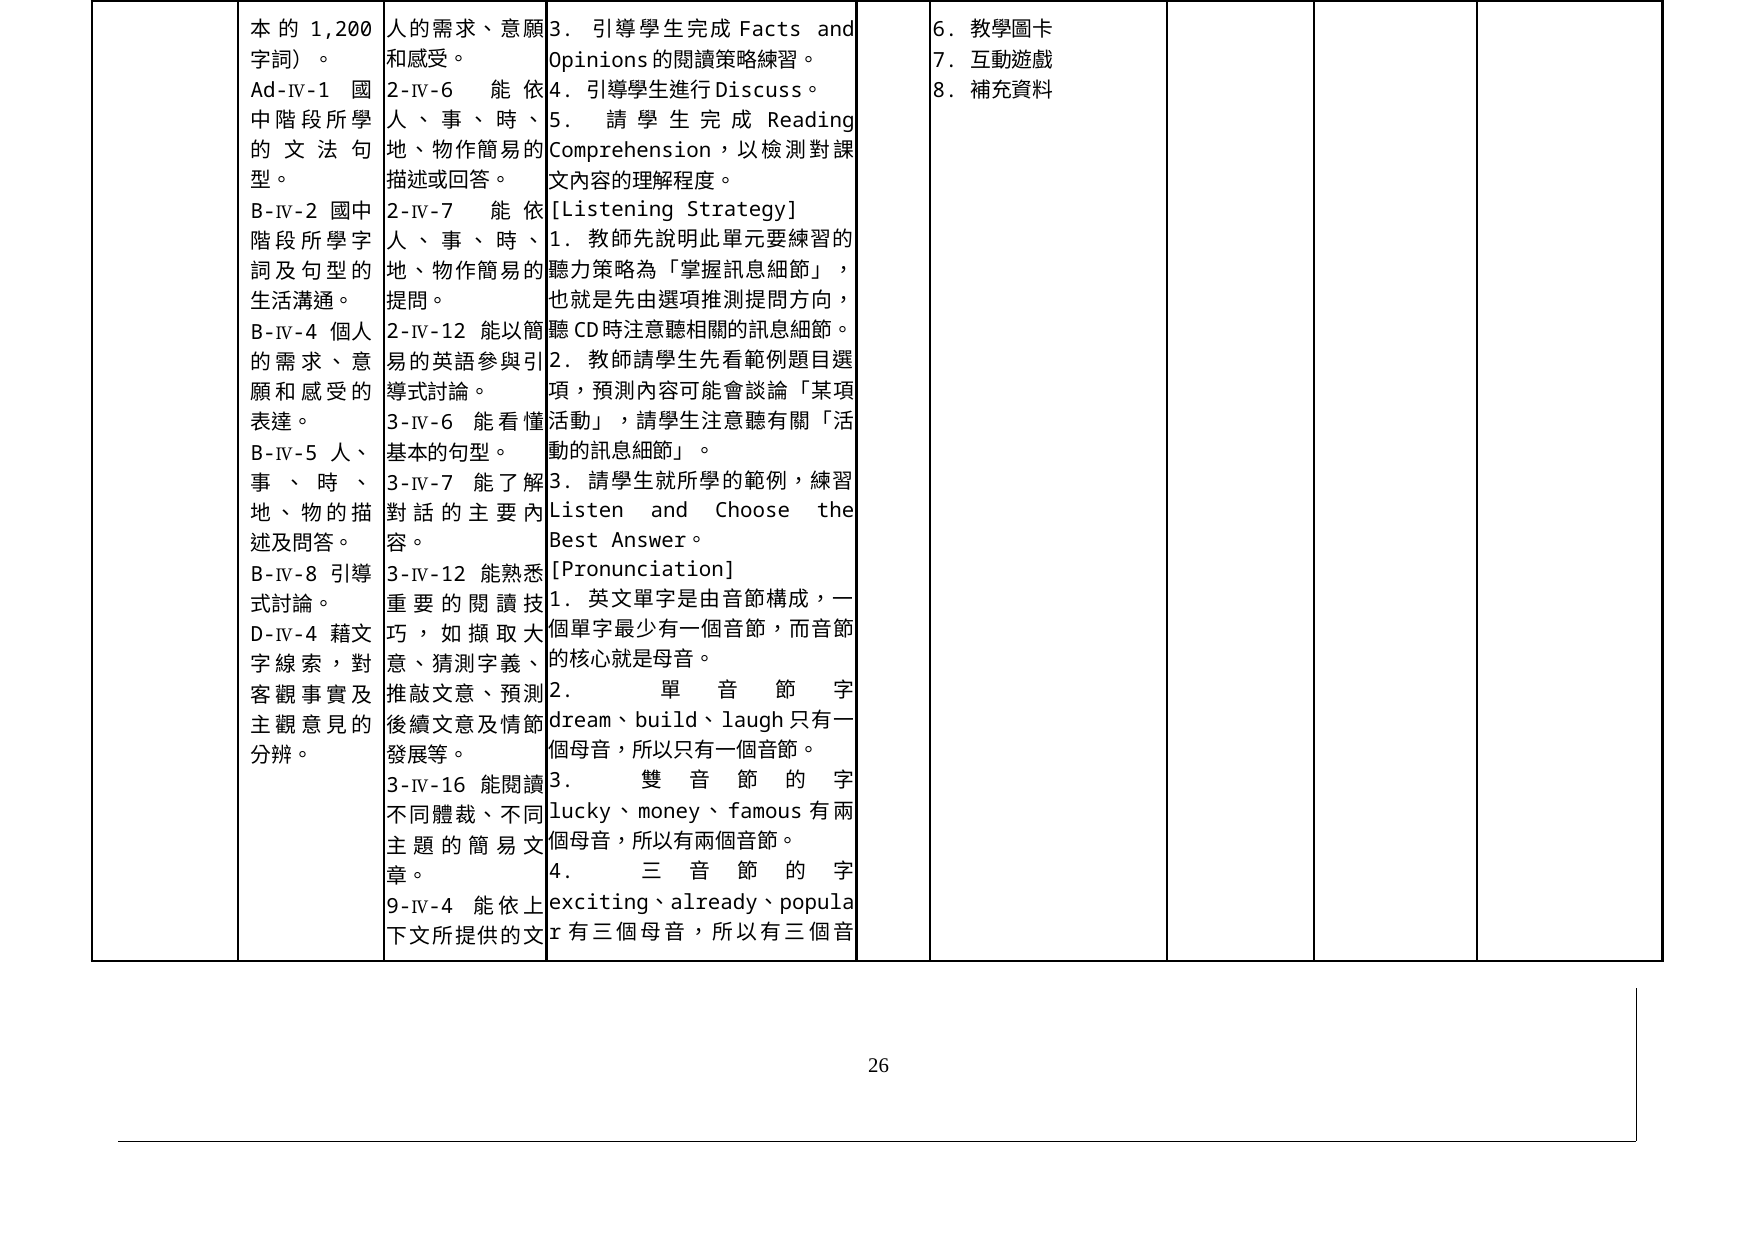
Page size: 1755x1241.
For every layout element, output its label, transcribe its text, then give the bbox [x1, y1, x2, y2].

table_cell 人的需求、意願和感受。 2-Ⅳ-6 能依人、事、時、地、物作簡易的描述或回答。 2-Ⅳ-7 能依人、事、時、地、物作簡易的提問。 2-Ⅳ-12 能以簡易的英語參與引導式討論。 3-Ⅳ-6 能看懂基本的句型。 3-Ⅳ-7 能了解對話的主要內容。 3-Ⅳ-12 能熟悉重要的閱讀技巧，如擷取大意、猜測字義、推敲文意、預測後續文意及情節發展等。 3-Ⅳ-16 能閱讀不同體裁、不同主題的簡易文章。 9-Ⅳ-4 能依上下文所提供的文 [385, 2, 545, 960]
table_cell [1168, 2, 1313, 960]
table_cell 6. 教學圖卡 7. 互動遊戲 8. 補充資料 [931, 2, 1166, 960]
table_cell [1478, 2, 1661, 960]
table_cell [1315, 2, 1476, 960]
table_cell [93, 2, 237, 960]
table_cell [858, 2, 929, 960]
table_cell 本的1,200字詞）。 Ad-Ⅳ-1 國中階段所學的文法句型。 B-Ⅳ-2 國中階段所學字詞及句型的生活溝通。 B-Ⅳ-4 個人的需求、意願和感受的表達。 B-Ⅳ-5 人、事、時、地、物的描述及問答。 B-Ⅳ-8 引導式討論。 D-Ⅳ-4 藉文字線索，對客觀事實及主觀意見的分辨。 [239, 2, 383, 960]
table_cell 3. 引導學生完成Facts and Opinions的閱讀策略練習。 4. 引導學生進行Discuss。 5. 請學生完成Reading Comprehension，以檢測對課文內容的理解程度。 [Listening Strategy] 1. 教師先說明此單元要練習的聽力策略為「掌握訊息細節」，也就是先由選項推測提問方向，聽CD時注意聽相關的訊息細節。 2. 教師請學生先看範例題目選項，預測內容可能會談論「某項活動」，請學生注意聽有關「活動的訊息細節」。 3. 請學生就所學的範例，練習Listen and Choose the Best Answer。 [Pronunciation] 1. 英文單字是由音節構成，一個單字最少有一個音節，而音節的核心就是母音。 2. 單音節字dream、build、laugh只有一個母音，所以只有一個音節。 3. 雙音節的字lucky、money、famous有兩個母音，所以有兩個音節。 4. 三音節的字exciting、already、popular有三個母音，所以有三個音 [548, 2, 855, 960]
